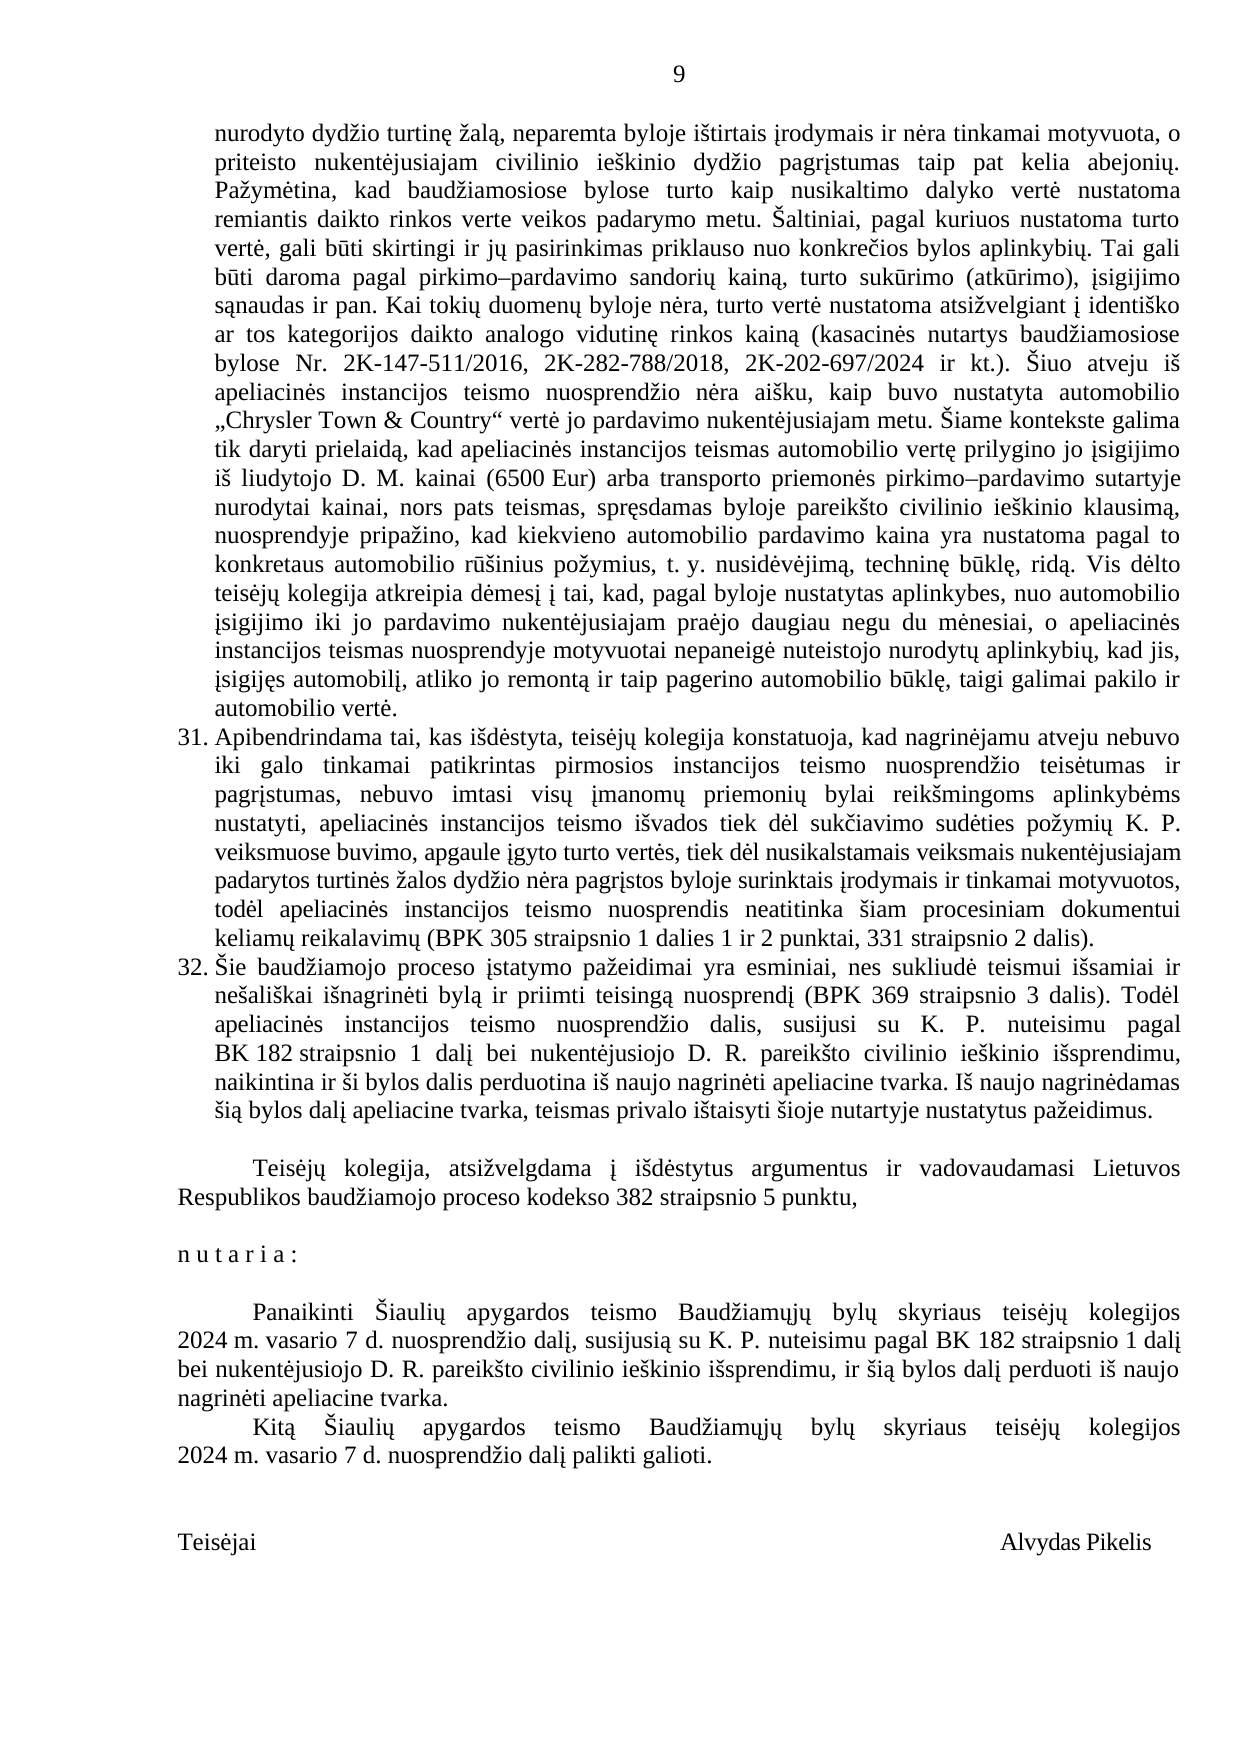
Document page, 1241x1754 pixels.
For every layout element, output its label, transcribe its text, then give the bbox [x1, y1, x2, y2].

text Kitą Šiaulių apygardos teismo Baudžiamųjų bylų skyriaus teisėjų kolegijos 2024 m. vasario 7 d. nuosprendžio dalį palikti galioti. [177, 1412, 1181, 1469]
text 31. Apibendrindama tai, kas išdėstyta, teisėjų kolegija konstatuoja, kad nagrinėjamu atveju nebuvo iki galo tinkamai patikrintas pirmosios instancijos teismo nuosprendžio teisėtumas ir pagrįstumas, nebuvo imtasi visų įmanomų priemonių bylai reikšmingoms aplinkybėms nustatyti, apeliacinės instancijos teismo išvados tiek dėl sukčiavimo sudėties požymių K. P. veiksmuose buvimo, apgaule įgyto turto vertės, tiek dėl nusikalstamais veiksmais nukentėjusiajam padarytos turtinės žalos dydžio nėra pagrįstos byloje surinktais įrodymais ir tinkamai motyvuotos, todėl apeliacinės instancijos teismo nuosprendis neatitinka šiam procesiniam dokumentui keliamų reikalavimų (BPK 305 straipsnio 1 dalies 1 ir 2 punktai, 331 straipsnio 2 dalis). [177, 722, 1181, 952]
text nurodyto dydžio turtinę žalą, neparemta byloje ištirtais įrodymais ir nėra tinkamai motyvuota, o priteisto nukentėjusiajam civilinio ieškinio dydžio pagrįstumas taip pat kelia abejonių. Pažymėtina, kad baudžiamosiose bylose turto kaip nusikaltimo dalyko vertė nustatoma remiantis daikto rinkos verte veikos padarymo metu. Šaltiniai, pagal kuriuos nustatoma turto vertė, gali būti skirtingi ir jų pasirinkimas priklauso nuo konkrečios bylos aplinkybių. Tai gali būti daroma pagal pirkimo–pardavimo sandorių kainą, turto sukūrimo (atkūrimo), įsigijimo sąnaudas ir pan. Kai tokių duomenų byloje nėra, turto vertė nustatoma atsižvelgiant į identiško ar tos kategorijos daikto analogo vidutinę rinkos kainą (kasacinės nutartys baudžiamosiose bylose Nr. 2K-147-511/2016, 2K-282-788/2018, 2K-202-697/2024 ir kt.). Šiuo atveju iš apeliacinės instancijos teismo nuosprendžio nėra aišku, kaip buvo nustatyta automobilio „Chrysler Town & Country“ vertė jo pardavimo nukentėjusiajam metu. Šiame kontekste galima tik daryti prielaidą, kad apeliacinės instancijos teismas automobilio vertę prilygino jo įsigijimo iš liudytojo D. M. kainai (6500 Eur) arba transporto priemonės pirkimo–pardavimo sutartyje nurodytai kainai, nors pats teismas, spręsdamas byloje pareikšto civilinio ieškinio klausimą, nuosprendyje pripažino, kad kiekvieno automobilio pardavimo kaina yra nustatoma pagal to konkretaus automobilio rūšinius požymius, t. y. nusidėvėjimą, techninę būklę, ridą. Vis dėlto teisėjų kolegija atkreipia dėmesį į tai, kad, pagal byloje nustatytas aplinkybes, nuo automobilio įsigijimo iki jo pardavimo nukentėjusiajam praėjo daugiau negu du mėnesiai, o apeliacinės instancijos teismas nuosprendyje motyvuotai nepaneigė nuteistojo nurodytų aplinkybių, kad jis, įsigijęs automobilį, atliko jo remontą ir taip pagerino automobilio būklę, taigi galimai pakilo ir automobilio vertė. [177, 118, 1181, 722]
text 32. Šie baudžiamojo proceso įstatymo pažeidimai yra esminiai, nes sukliudė teismui išsamiai ir nešališkai išnagrinėti bylą ir priimti teisingą nuosprendį (BPK 369 straipsnio 3 dalis). Todėl apeliacinės instancijos teismo nuosprendžio dalis, susijusi su K. P. nuteisimu pagal BK 182 straipsnio 1 dalį bei nukentėjusiojo D. R. pareikšto civilinio ieškinio išsprendimu, naikintina ir ši bylos dalis perduotina iš naujo nagrinėti apeliacine tvarka. Iš naujo nagrinėdamas šią bylos dalį apeliacine tvarka, teismas privalo ištaisyti šioje nutartyje nustatytus pažeidimus. [177, 952, 1181, 1124]
text Teisėjai Alvydas Pikelis [177, 1527, 1181, 1556]
text Panaikinti Šiaulių apygardos teismo Baudžiamųjų bylų skyriaus teisėjų kolegijos 2024 m. vasario 7 d. nuosprendžio dalį, susijusią su K. P. nuteisimu pagal BK 182 straipsnio 1 dalį bei nukentėjusiojo D. R. pareikšto civilinio ieškinio išsprendimu, ir šią bylos dalį perduoti iš naujo nagrinėti apeliacine tvarka. [177, 1297, 1181, 1412]
text n u t a r i a : [177, 1239, 1181, 1268]
text Teisėjų kolegija, atsižvelgdama į išdėstytus argumentus ir vadovaudamasi Lietuvos Respublikos baudžiamojo proceso kodekso 382 straipsnio 5 punktu, [177, 1153, 1181, 1211]
